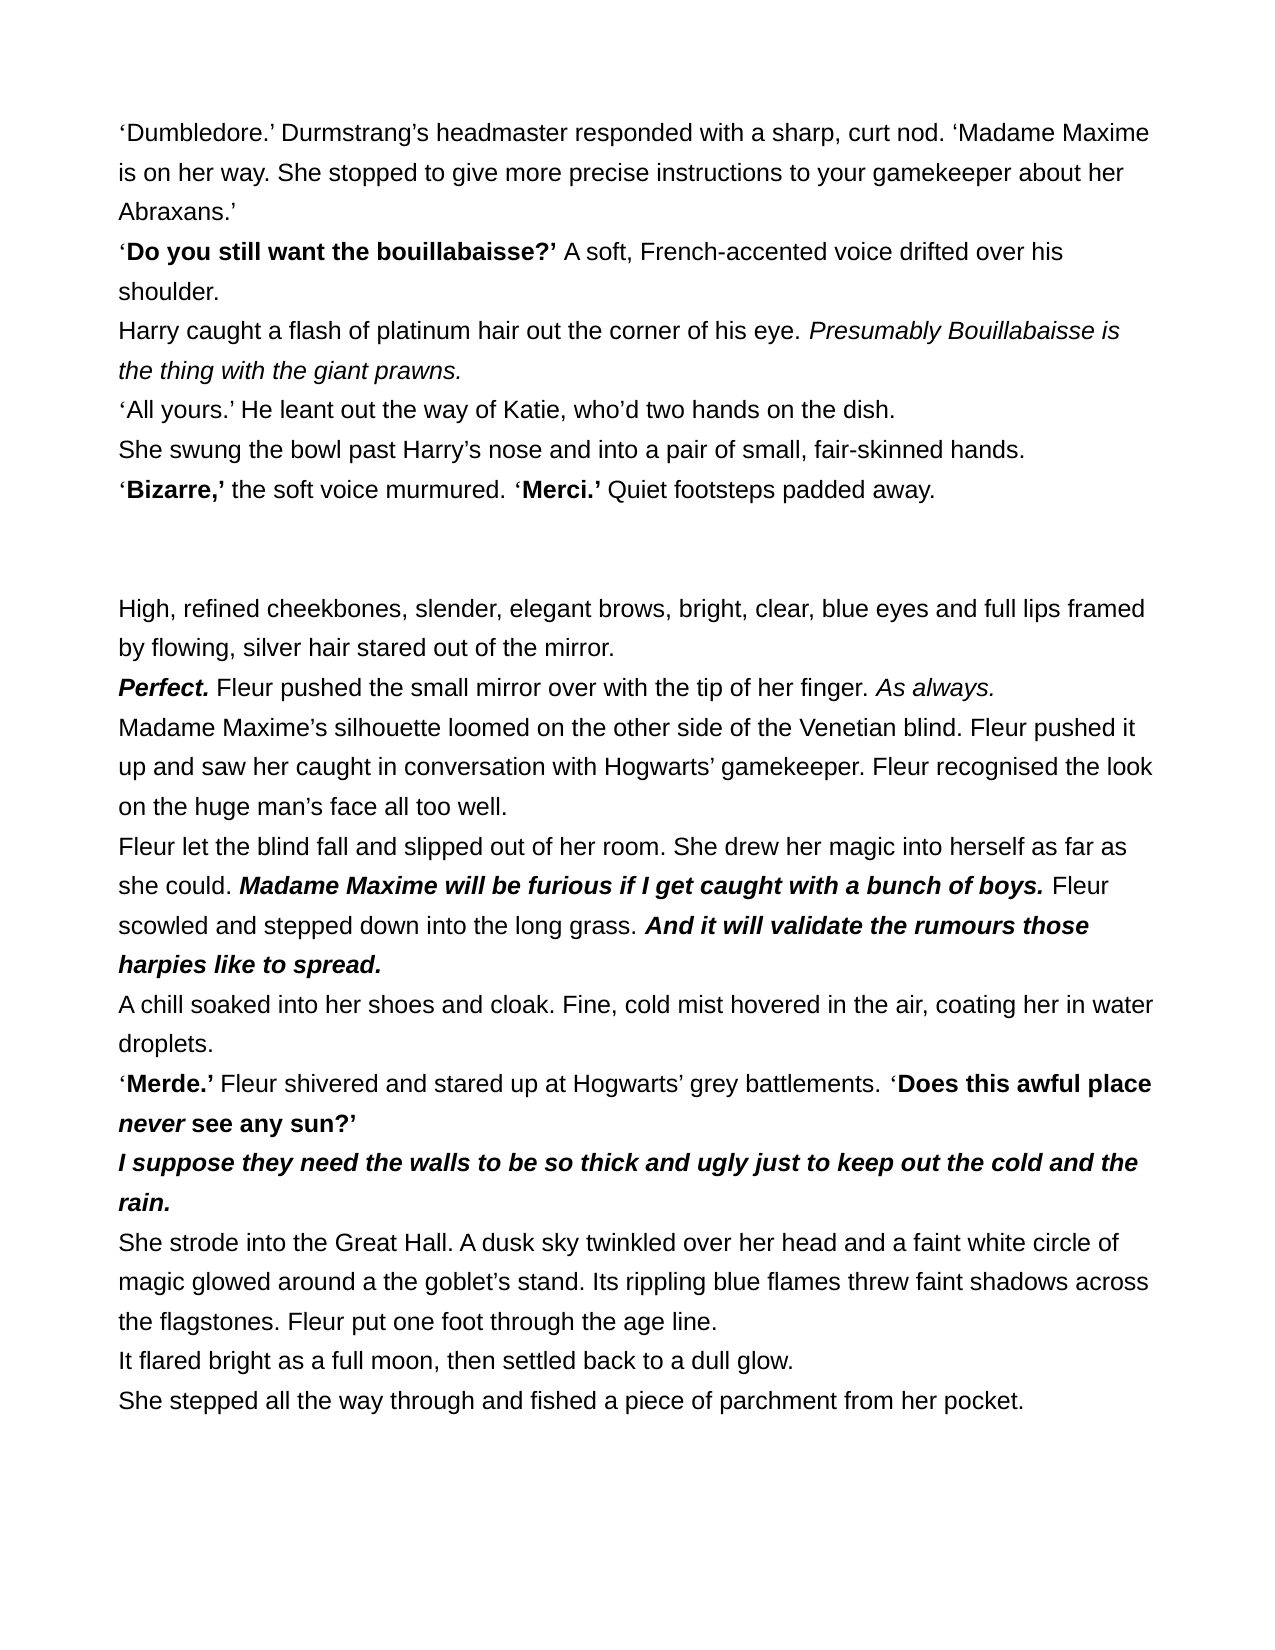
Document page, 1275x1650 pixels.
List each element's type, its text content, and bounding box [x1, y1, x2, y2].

text ‘Merde.’ Fleur shivered and stared up at Hogwarts’ grey battlements. ‘Does this awful place never see any sun?’ [118, 1069, 1157, 1137]
text Madame Maxime’s silhouette loomed on the other side of the Venetian blind. Fleur pushed it up and saw her caught in conversation with Hogwarts’ gamekeeper. Fleur recognised the look on the huge man’s face all too well. [118, 713, 1157, 821]
text ‘Bizarre,’ the soft voice murmured. ‘Merci.’ Quiet footsteps padded away. [118, 475, 1157, 504]
text She swung the bowl past Harry’s nose and into a pair of small, fair-skinned hands. [118, 435, 1157, 464]
text Perfect. Fleur pushed the small mirror over with the tip of her finger. As always. [118, 673, 1157, 702]
text High, refined cheekbones, slender, elegant brows, bright, clear, blue eyes and full lips framed by flowing, silver hair stared out of the mirror. [118, 594, 1157, 662]
text A chill soaked into her shoes and cloak. Fine, cold mist hovered in the air, coating her in water droplets. [118, 990, 1157, 1058]
text Harry caught a flash of platinum hair out the corner of his eye. Presumably Bouillabaisse is the thing with the giant prawns. [118, 316, 1157, 384]
text ‘Dumbledore.’ Durmstrang’s headmaster responded with a sharp, curt nod. ‘Madame Maxime is on her way. She stopped to give more precise instructions to your gamekeeper about her Abraxans.’ [118, 118, 1157, 226]
text She stepped all the way through and fished a piece of parchment from her pocket. [118, 1386, 1157, 1415]
text She strode into the Great Hall. A dusk sky twinkled over her head and a faint white circle of magic glowed around a the goblet’s stand. Its rippling blue flames threw faint shadows across the flagstones. Fleur put one foot through the age line. [118, 1228, 1157, 1336]
text ‘All yours.’ He leant out the way of Katie, who’d two hands on the dish. [118, 395, 1157, 424]
text ‘Do you still want the bouillabaisse?’ A soft, French-accented voice drifted over his shoulder. [118, 237, 1157, 305]
text I suppose they need the walls to be so thick and ugly just to keep out the cold and the rain. [118, 1148, 1157, 1217]
text Fleur let the blind fall and slipped out of her room. She drew her magic into herself as far as she could. Madame Maxime will be furious if I get caught with a bunch of boys. Fleur scowled and stepped down into the long grass. And it will validate the rumours those harpies like to spread. [118, 831, 1157, 979]
text It flared bright as a full moon, then settled back to a dull glow. [118, 1346, 1157, 1375]
